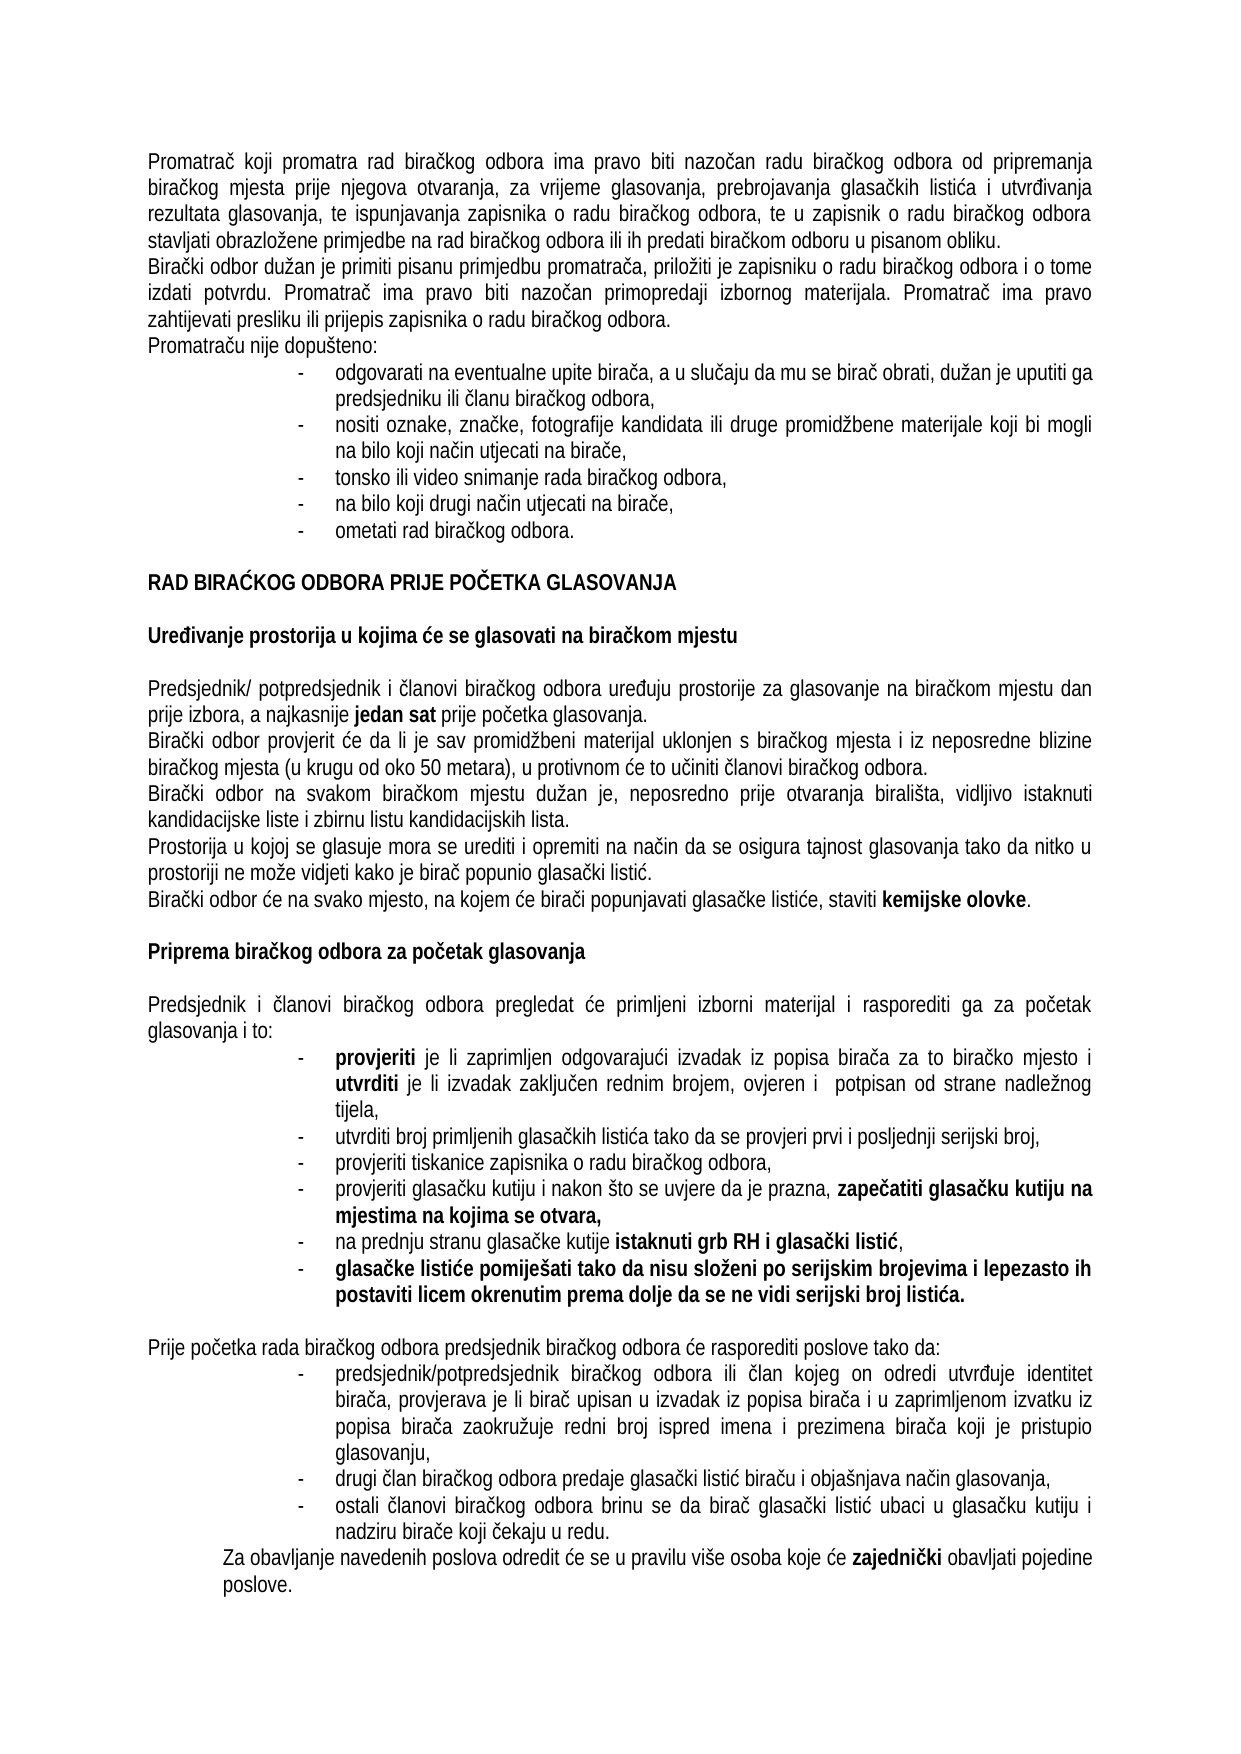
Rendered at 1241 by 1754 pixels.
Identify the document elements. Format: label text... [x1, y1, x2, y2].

list nositi oznake, značke, fotografije kandidata ili druge promidžbene materijale koji bi mogli na bilo koji način utjecati na birače, [298, 411, 1093, 464]
text Prostorija u kojoj se glasuje mora se urediti i opremiti na način da se osigura tajnost glasovanja tako da nitko u prostoriji ne može vidjeti kako je birač popunio glasački listić. [148, 833, 1093, 886]
list provjeriti tiskanice zapisnika o radu biračkog odbora, [298, 1149, 1093, 1175]
text Priprema biračkog odbora za početak glasovanja [148, 938, 1093, 964]
text Birački odbor dužan je primiti pisanu primjedbu promatrača, priložiti je zapisniku o radu biračkog odbora i o tome izdati potvrdu. Promatrač ima pravo biti nazočan primopredaji izbornog materijala. Promatrač ima pravo zahtijevati presliku ili prijepis zapisnika o radu biračkog odbora. [148, 253, 1093, 332]
text Uređivanje prostorija u kojima će se glasovati na biračkom mjestu [148, 622, 1093, 648]
list drugi član biračkog odbora predaje glasački listić biraču i objašnjava način glasovanja, [298, 1465, 1093, 1492]
text Promatraču nije dopušteno: [148, 332, 1093, 358]
list utvrditi broj primljenih glasačkih listića tako da se provjeri prvi i posljednji serijski broj, [298, 1123, 1093, 1149]
text Predsjednik i članovi biračkog odbora pregledat će primljeni izborni materijal i rasporediti ga za početak glasovanja i to: [148, 991, 1093, 1044]
list glasačke listiće pomiješati tako da nisu složeni po serijskim brojevima i lepezasto ih postaviti licem okrenutim prema dolje da se ne vidi serijski broj listića. [298, 1254, 1093, 1307]
text Birački odbor će na svako mjesto, na kojem će birači popunjavati glasačke listiće, staviti kemijske olovke. [148, 886, 1093, 912]
list ometati rad biračkog odbora. [298, 517, 1093, 543]
text Za obavljanje navedenih poslova odredit će se u pravilu više osoba koje će zajednički obavljati pojedine poslove. [223, 1544, 1093, 1597]
text Birački odbor na svakom biračkom mjestu dužan je, neposredno prije otvaranja birališta, vidljivo istaknuti kandidacijske liste i zbirnu listu kandidacijskih lista. [148, 780, 1093, 833]
text Birački odbor provjerit će da li je sav promidžbeni materijal uklonjen s biračkog mjesta i iz neposredne blizine biračkog mjesta (u krugu od oko 50 metara), u protivnom će to učiniti članovi biračkog odbora. [148, 727, 1093, 780]
list na bilo koji drugi način utjecati na birače, [298, 490, 1093, 517]
list ostali članovi biračkog odbora brinu se da birač glasački listić ubaci u glasačku kutiju i nadziru birače koji čekaju u redu. [298, 1492, 1093, 1544]
text RAD BIRAĆKOG ODBORA PRIJE POČETKA GLASOVANJA [148, 569, 1093, 596]
list provjeriti je li zaprimljen odgovarajući izvadak iz popisa birača za to biračko mjesto i utvrditi je li izvadak zaključen rednim brojem, ovjeren i potpisan od strane nadležnog tijela, [298, 1044, 1093, 1123]
list na prednju stranu glasačke kutije istaknuti grb RH i glasački listić, [298, 1228, 1093, 1254]
text Promatrač koji promatra rad biračkog odbora ima pravo biti nazočan radu biračkog odbora od pripremanja biračkog mjesta prije njegova otvaranja, za vrijeme glasovanja, prebrojavanja glasačkih listića i utvrđivanja rezultata glasovanja, te ispunjavanja zapisnika o radu biračkog odbora, te u zapisnik o radu biračkog odbora stavljati obrazložene primjedbe na rad biračkog odbora ili ih predati biračkom odboru u pisanom obliku. [148, 148, 1093, 253]
text Predsjednik/ potpredsjednik i članovi biračkog odbora uređuju prostorije za glasovanje na biračkom mjestu dan prije izbora, a najkasnije jedan sat prije početka glasovanja. [148, 675, 1093, 727]
text Prije početka rada biračkog odbora predsjednik biračkog odbora će rasporediti poslove tako da: [148, 1333, 1093, 1360]
list tonsko ili video snimanje rada biračkog odbora, [298, 464, 1093, 490]
list odgovarati na eventualne upite birača, a u slučaju da mu se birač obrati, dužan je uputiti ga predsjedniku ili članu biračkog odbora, [298, 358, 1093, 411]
list provjeriti glasačku kutiju i nakon što se uvjere da je prazna, zapečatiti glasačku kutiju na mjestima na kojima se otvara, [298, 1175, 1093, 1228]
list predsjednik/potpredsjednik biračkog odbora ili član kojeg on odredi utvrđuje identitet birača, provjerava je li birač upisan u izvadak iz popisa birača i u zaprimljenom izvatku iz popisa birača zaokružuje redni broj ispred imena i prezimena birača koji je pristupio glasovanju, [298, 1360, 1093, 1465]
